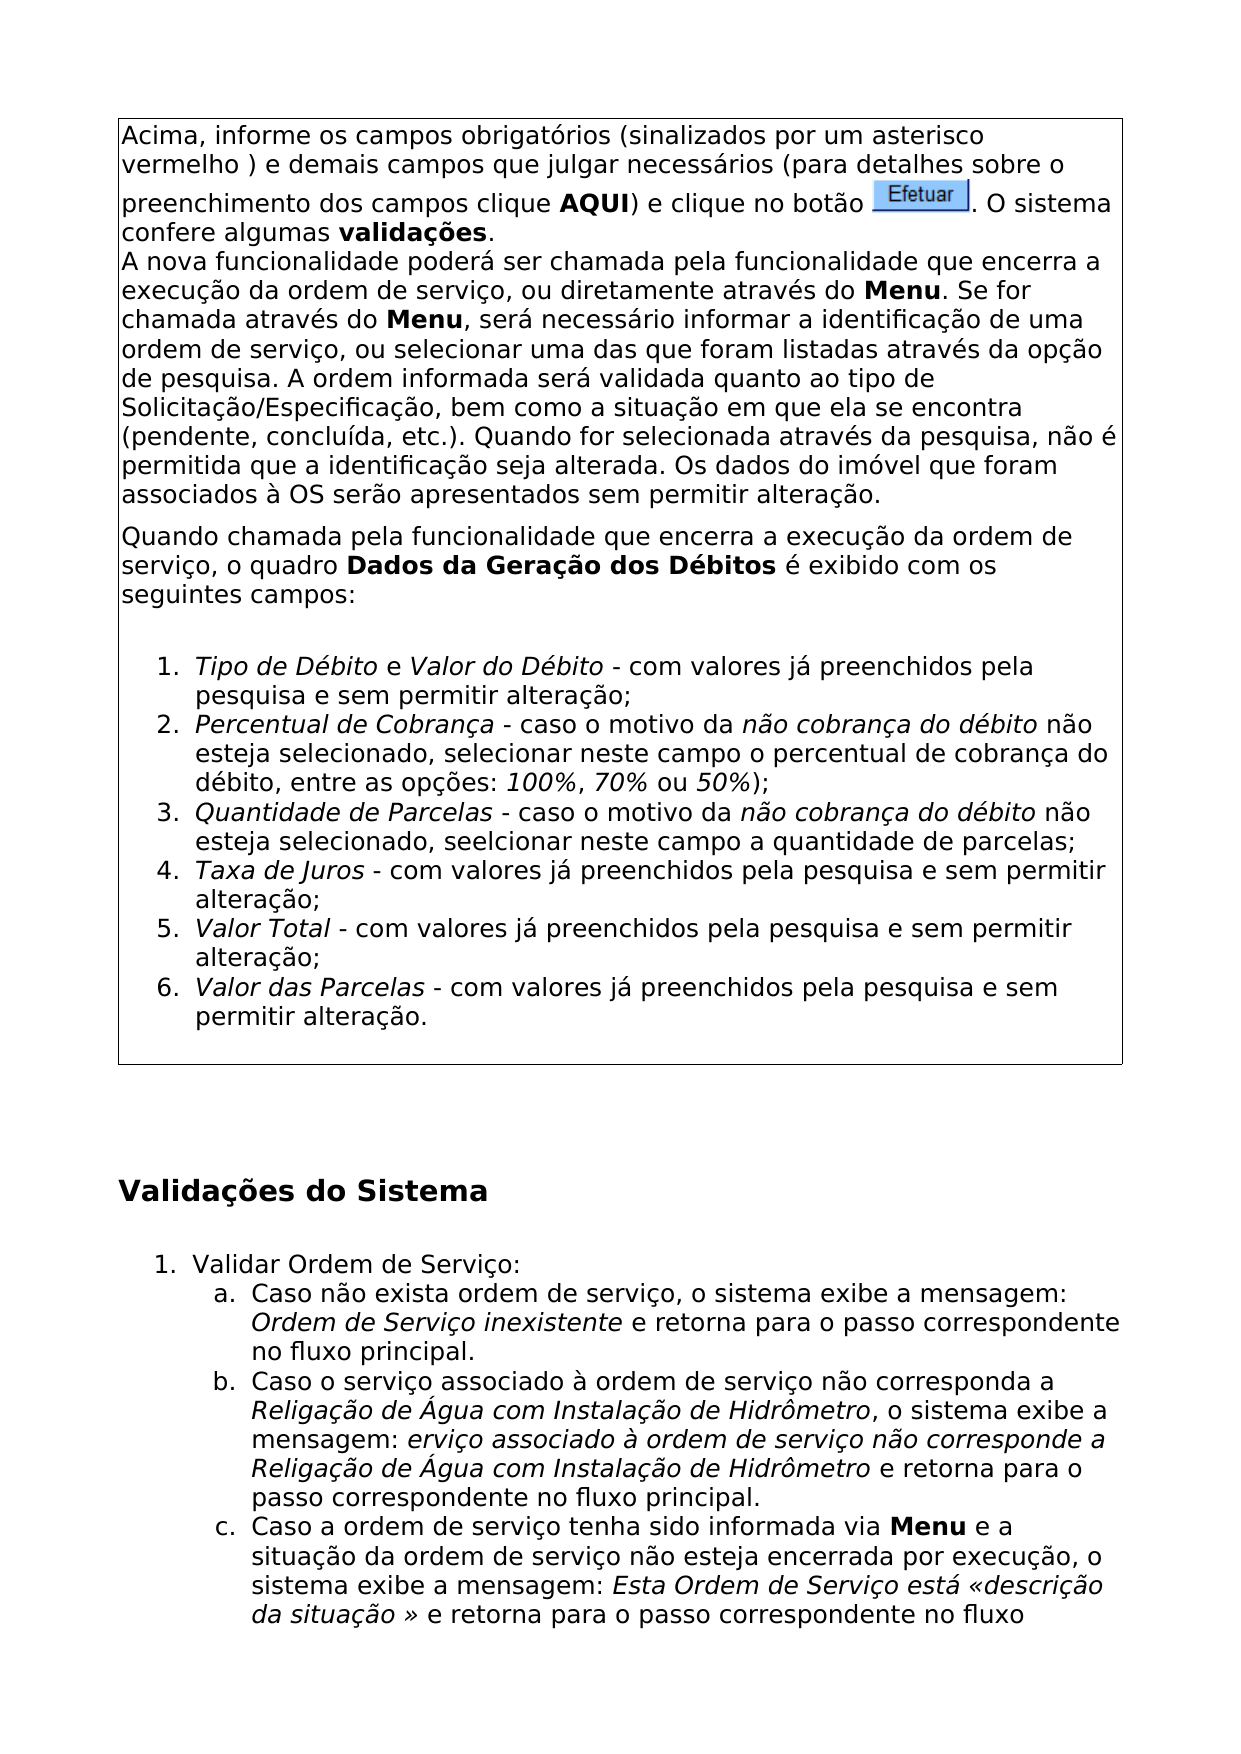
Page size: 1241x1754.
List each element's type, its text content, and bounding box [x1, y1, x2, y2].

list Validar Ordem de Serviço: [177, 1250, 1122, 1279]
list Caso o serviço associado à ordem de serviço não corresponda a Religação de Água com Instalação de Hidrômetro, o sistema exibe a mensagem: erviço associado à ordem de serviço não corresponde a Religação de Água com Instalação de Hidrômetro e retorna para o passo correspondente no fluxo principal. [236, 1367, 1122, 1513]
list Caso a ordem de serviço tenha sido informada via Menu e a situação da ordem de serviço não esteja encerrada por execução, o sistema exibe a mensagem: Esta Ordem de Serviço está «descrição da situação » e retorna para o passo correspondente no fluxo [236, 1513, 1122, 1629]
table_header Acima, informe os campos obrigatórios (sinalizados por um asterisco vermelho ) e demais campos que julgar necessários (para detalhes sobre o preenchimento dos campos clique AQUI) e clique no botão . O sistema confere algumas validações. A nova funcionalidade poderá ser chamada pela funcionalidade que encerra a execução da ordem de serviço, ou diretamente através do Menu. Se for chamada através do Menu, será necessário informar a identificação de uma ordem de serviço, ou selecionar uma das que foram listadas através da opção de pesquisa. A ordem informada será validada quanto ao tipo de Solicitação/Especificação, bem como a situação em que ela se encontra (pendente, concluída, etc.). Quando for selecionada através da pesquisa, não é permitida que a identificação seja alterada. Os dados do imóvel que foram associados à OS serão apresentados sem permitir alteração. Quando chamada pela funcionalidade que encerra a execução da ordem de serviço, o quadro Dados da Geração dos Débitos é exibido com os seguintes campos: Tipo de Débito e Valor do Débito - com valores já preenchidos pela pesquisa e sem permitir alteração; Percentual de Cobrança - caso o motivo da não cobrança do débito não esteja selecionado, selecionar neste campo o percentual de cobrança do débito, entre as opções: 100%, 70% ou 50%); Quantidade de Parcelas - caso o motivo da não cobrança do débito não esteja selecionado, seelcionar neste campo a quantidade de parcelas; Taxa de Juros - com valores já preenchidos pela pesquisa e sem permitir alteração; Valor Total - com valores já preenchidos pela pesquisa e sem permitir alteração; Valor das Parcelas - com valores já preenchidos pela pesquisa e sem permitir alteração. [119, 119, 1122, 1063]
picture [872, 179, 971, 213]
list Caso não exista ordem de serviço, o sistema exibe a mensagem: Ordem de Serviço inexistente e retorna para o passo correspondente no fluxo principal. [236, 1279, 1122, 1367]
subtitle Validações do Sistema [118, 1174, 1122, 1208]
